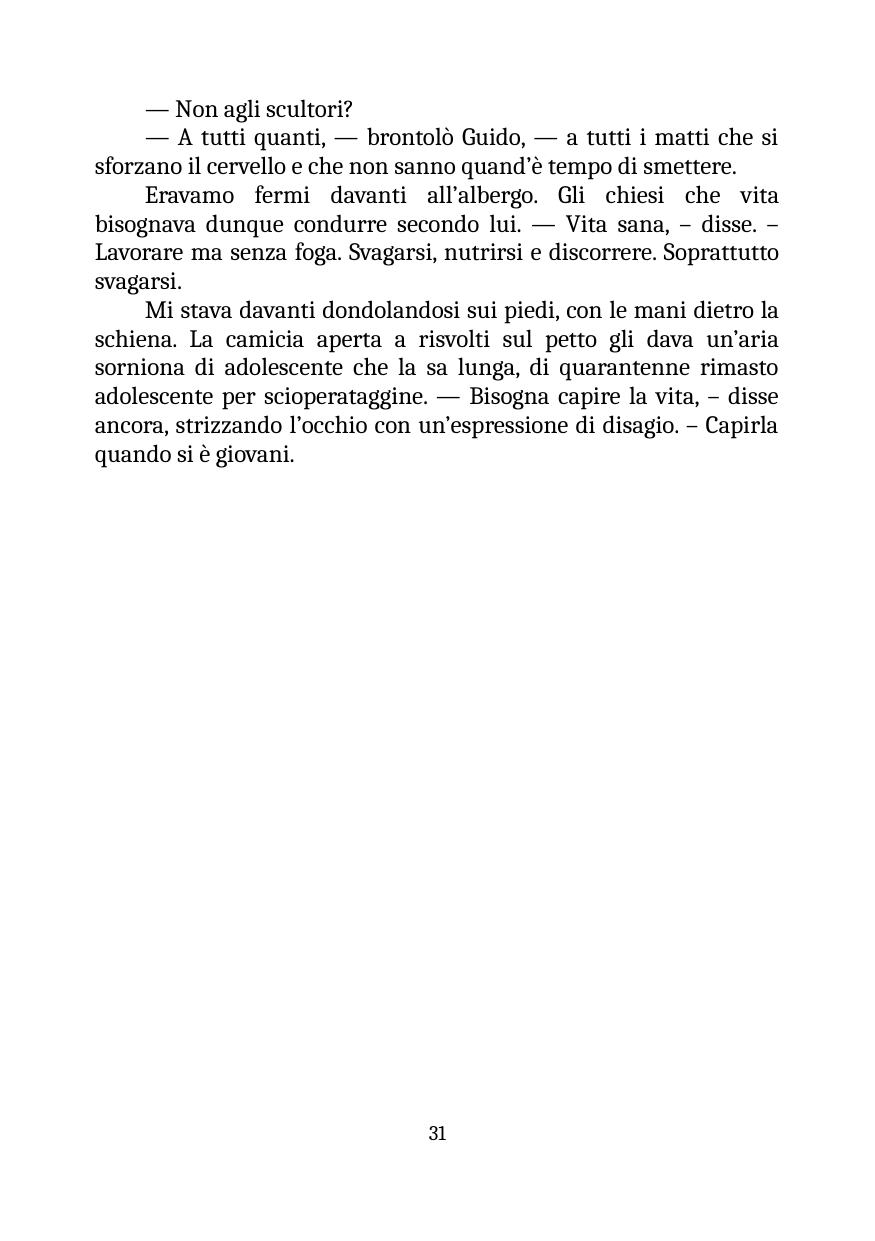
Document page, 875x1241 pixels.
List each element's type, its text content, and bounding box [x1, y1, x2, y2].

text Mi stava davanti dondolandosi sui piedi, con le mani dietro la schiena. La camicia aperta a risvolti sul petto gli dava un’aria sorniona di adolescente che la sa lunga, di quarantenne rimasto adolescente per scioperataggine. — Bisogna capire la vita, – disse ancora, strizzando l’occhio con un’espressione di disagio. – Capirla quando si è giovani. [94, 296, 779, 468]
text — A tutti quanti, — brontolò Guido, — a tutti i matti che si sforzano il cervello e che non sanno quand’è tempo di smettere. [94, 123, 779, 181]
text Eravamo fermi davanti all’albergo. Gli chiesi che vita bisognava dunque condurre secondo lui. — Vita sana, – disse. – Lavorare ma senza foga. Svagarsi, nutrirsi e discorrere. Soprattutto svagarsi. [94, 181, 779, 296]
text — Non agli scultori? [94, 94, 779, 123]
